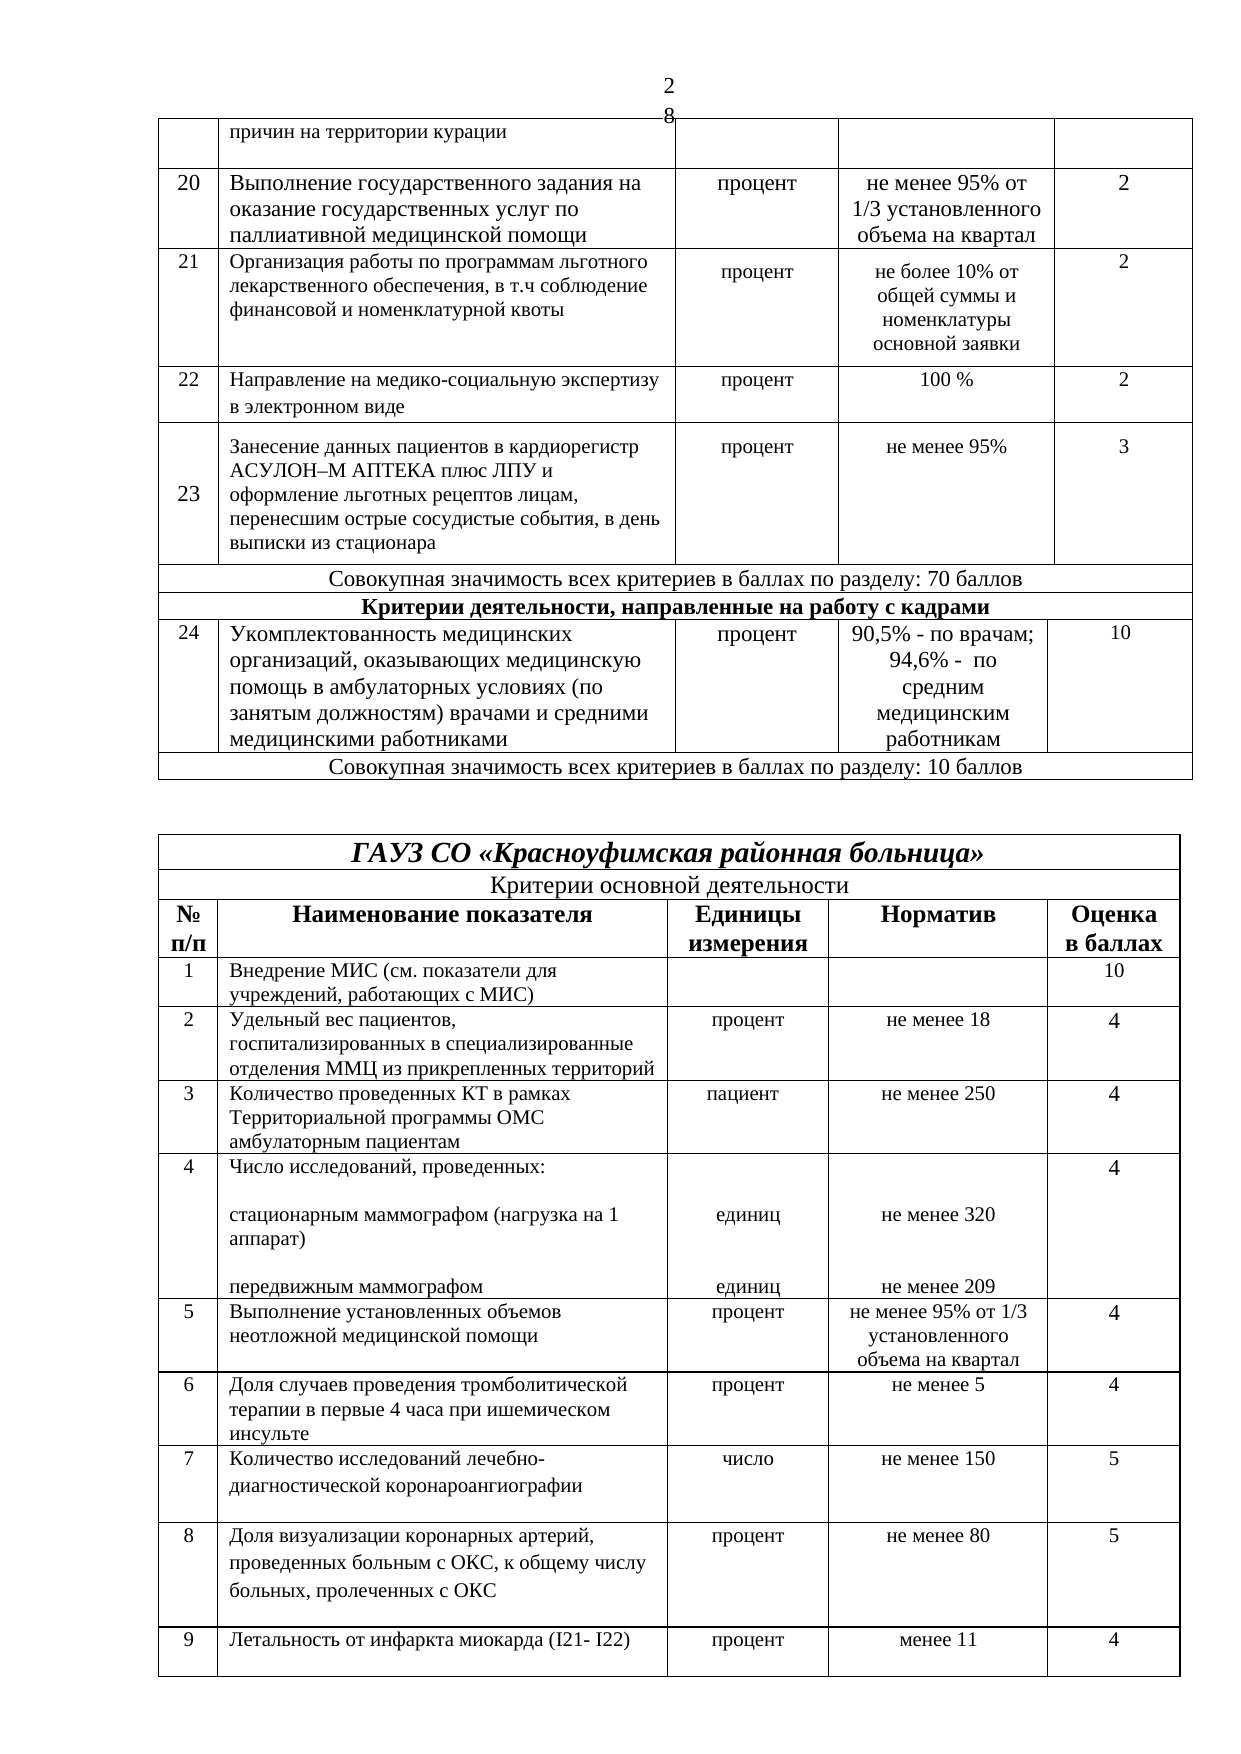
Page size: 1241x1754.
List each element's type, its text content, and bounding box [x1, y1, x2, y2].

table_cell не менее 320 не менее 209 [829, 1154, 1047, 1298]
table_cell 2 [159, 1007, 217, 1079]
table_cell 20 [159, 169, 218, 248]
table_cell 10 [1048, 620, 1192, 752]
table_header ГАУЗ СО «Красноуфимская районная больница» [159, 835, 1179, 869]
table_cell № п/п [159, 900, 217, 957]
table_cell 3 [159, 1081, 217, 1153]
table_cell Количество исследований лечебно-диагностической коронароангиографии [218, 1446, 667, 1522]
table_cell процент [676, 620, 838, 752]
table_cell 2 [1055, 367, 1192, 422]
table_cell Летальность от инфаркта миокарда (I21- I22) [218, 1628, 667, 1676]
table_cell Выполнение государственного задания на оказание государственных услуг по паллиативной медицинской помощи [219, 169, 675, 248]
table_cell не менее 95% от 1/3 установленного объема на квартал [829, 1299, 1047, 1371]
table_cell Наименование показателя [218, 900, 667, 957]
table_cell процент [668, 1299, 828, 1371]
table_cell Количество проведенных КТ в рамках Территориальной программы ОМС амбулаторным пациентам [218, 1081, 667, 1153]
table_cell Совокупная значимость всех критериев в баллах по разделу: 10 баллов [159, 753, 1192, 779]
table_cell 4 [1048, 1299, 1179, 1371]
table_cell процент [668, 1373, 828, 1444]
table_cell Внедрение МИС (см. показатели для учреждений, работающих с МИС) [218, 958, 667, 1006]
table_cell 4 [159, 1154, 217, 1298]
table_cell не менее 95% [839, 423, 1054, 564]
table_cell 4 [1048, 1373, 1179, 1444]
table_cell 2 [1055, 169, 1192, 248]
table_cell менее 11 [829, 1628, 1047, 1676]
table_cell 24 [159, 620, 218, 752]
table_cell процент [668, 1628, 828, 1676]
table_cell 3 [1055, 423, 1192, 564]
table_cell процент [668, 1523, 828, 1626]
table_cell [829, 958, 1047, 1006]
table_cell 4 [1048, 1628, 1179, 1676]
table_cell не менее 150 [829, 1446, 1047, 1522]
table_cell Занесение данных пациентов в кардиорегистр АСУЛОН–М АПТЕКА плюс ЛПУ и оформление льготных рецептов лицам, перенесшим острые сосудистые события, в день выписки из стационара [219, 423, 675, 564]
table_cell 10 [1048, 958, 1179, 1006]
table_cell [668, 958, 828, 1006]
table_cell 23 [159, 423, 218, 564]
table_cell [839, 119, 1054, 168]
table_cell не менее 5 [829, 1373, 1047, 1444]
table_cell 2 [1055, 249, 1192, 366]
table_cell пациент [668, 1081, 828, 1153]
table_cell 21 [159, 249, 218, 366]
table_cell 5 [159, 1299, 217, 1371]
table_cell Оценка в баллах [1048, 900, 1179, 957]
table_cell не менее 250 [829, 1081, 1047, 1153]
table_cell причин на территории курации [219, 119, 675, 168]
table_cell 1 [159, 958, 217, 1006]
table_cell процент [676, 423, 838, 564]
table_cell Направление на медико-социальную экспертизу в электронном виде [219, 367, 675, 422]
table_cell 4 [1048, 1007, 1179, 1079]
table_cell [159, 119, 218, 168]
table_cell Норматив [829, 900, 1047, 957]
table_cell не более 10% от общей суммы и номенклатуры основной заявки [839, 249, 1054, 366]
table_cell 8 [159, 1523, 217, 1626]
table_cell 4 [1048, 1154, 1179, 1298]
table_cell Организация работы по программам льготного лекарственного обеспечения, в т.ч соблюдение финансовой и номенклатурной квоты [219, 249, 675, 366]
table_cell 5 [1048, 1523, 1179, 1626]
table_cell Критерии деятельности, направленные на работу с кадрами [159, 593, 1192, 619]
table_cell не менее 95% от 1/3 установленного объема на квартал [839, 169, 1054, 248]
table_cell процент [676, 367, 838, 422]
table_cell не менее 18 [829, 1007, 1047, 1079]
table_cell не менее 80 [829, 1523, 1047, 1626]
table_cell число [668, 1446, 828, 1522]
table_cell единиц единиц [668, 1154, 828, 1298]
table_cell 4 [1048, 1081, 1179, 1153]
table_cell 5 [1048, 1446, 1179, 1522]
table_cell процент [668, 1007, 828, 1079]
table_cell 22 [159, 367, 218, 422]
table_cell Выполнение установленных объемов неотложной медицинской помощи [218, 1299, 667, 1371]
table_cell 7 [159, 1446, 217, 1522]
table_cell Совокупная значимость всех критериев в баллах по разделу: 70 баллов [159, 565, 1192, 592]
table_cell процент [676, 249, 838, 366]
table_cell 9 [159, 1628, 217, 1676]
table_cell Удельный вес пациентов, госпитализированных в специализированные отделения ММЦ из прикрепленных территорий [218, 1007, 667, 1079]
table_cell 90,5% - по врачам; 94,6% - по средним медицинским работникам [839, 620, 1047, 752]
table_cell Число исследований, проведенных: стационарным маммографом (нагрузка на 1 аппарат) передвижным маммографом [218, 1154, 667, 1298]
table_cell Доля визуализации коронарных артерий, проведенных больным с ОКС, к общему числу больных, пролеченных с ОКС [218, 1523, 667, 1626]
table_cell Укомплектованность медицинских организаций, оказывающих медицинскую помощь в амбулаторных условиях (по занятым должностям) врачами и средними медицинскими работниками [219, 620, 675, 752]
table_cell 6 [159, 1373, 217, 1444]
table_cell [1055, 119, 1192, 168]
table_cell [676, 119, 838, 168]
table_cell Доля случаев проведения тромболитической терапии в первые 4 часа при ишемическом инсульте [218, 1373, 667, 1444]
table_cell Критерии основной деятельности [159, 870, 1179, 898]
table_cell 100 % [839, 367, 1054, 422]
table_cell Единицы измерения [668, 900, 828, 957]
table_cell процент [676, 169, 838, 248]
